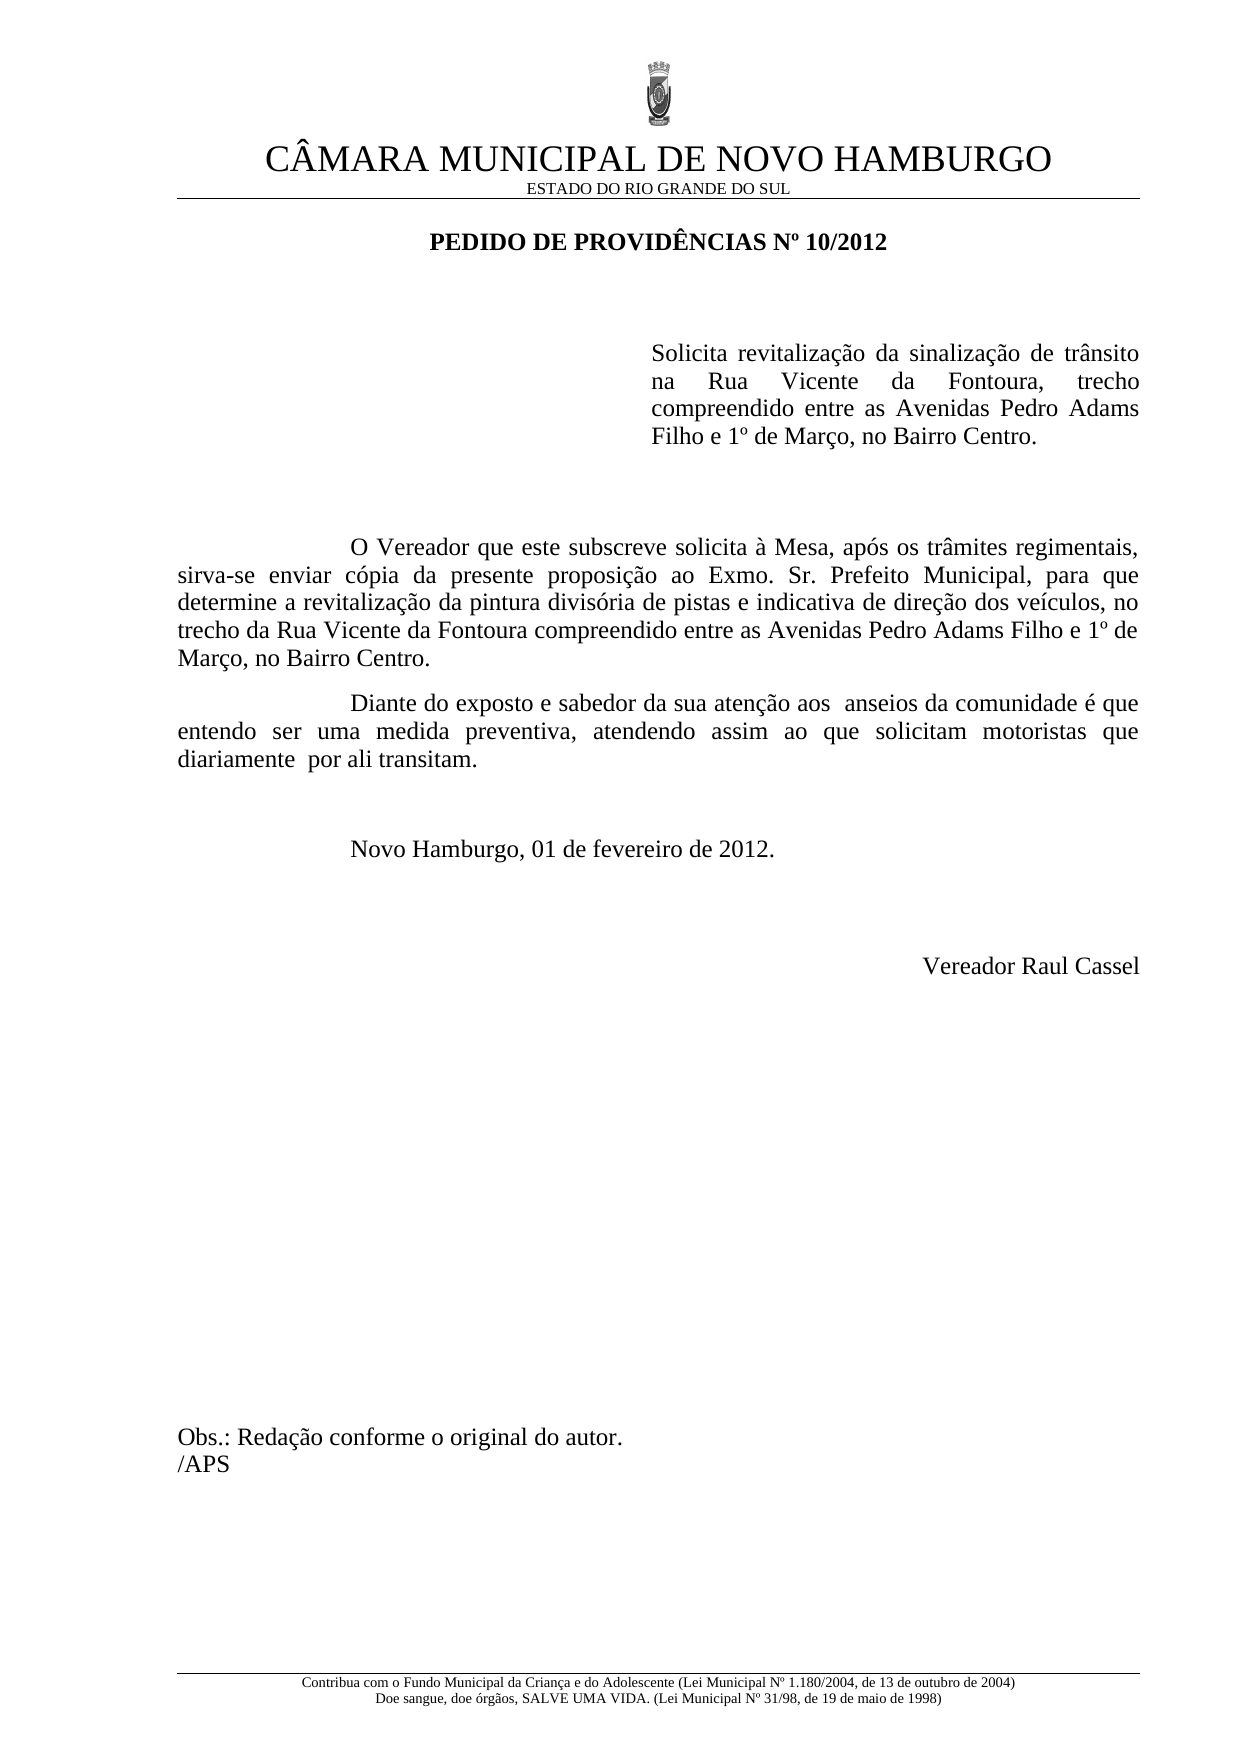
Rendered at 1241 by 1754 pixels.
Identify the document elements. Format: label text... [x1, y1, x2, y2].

text Vereador Raul Cassel [177, 952, 1140, 979]
text Solicita revitalização da sinalização de trânsito na Rua Vicente da Fontoura, trecho compreendido entre as Avenidas Pedro Adams Filho e 1º de Março, no Bairro Centro. [651, 339, 1140, 450]
text /APS [177, 1451, 1140, 1478]
text O Vereador que este subscreve solicita à Mesa, após os trâmites regimentais, sirva-se enviar cópia da presente proposição ao Exmo. Sr. Prefeito Municipal, para que determine a revitalização da pintura divisória de pistas e indicativa de direção dos veículos, no trecho da Rua Vicente da Fontoura compreendido entre as Avenidas Pedro Adams Filho e 1º de Março, no Bairro Centro. [177, 533, 1140, 672]
text Obs.: Redação conforme o original do autor. [177, 1423, 1140, 1451]
text PEDIDO DE PROVIDÊNCIAS Nº 10/2012 [177, 228, 1140, 256]
text Diante do exposto e sabedor da sua atenção aos anseios da comunidade é que entendo ser uma medida preventiva, atendendo assim ao que solicitam motoristas que diariamente por ali transitam. [177, 689, 1140, 772]
text Novo Hamburgo, 01 de fevereiro de 2012. [177, 836, 1140, 863]
